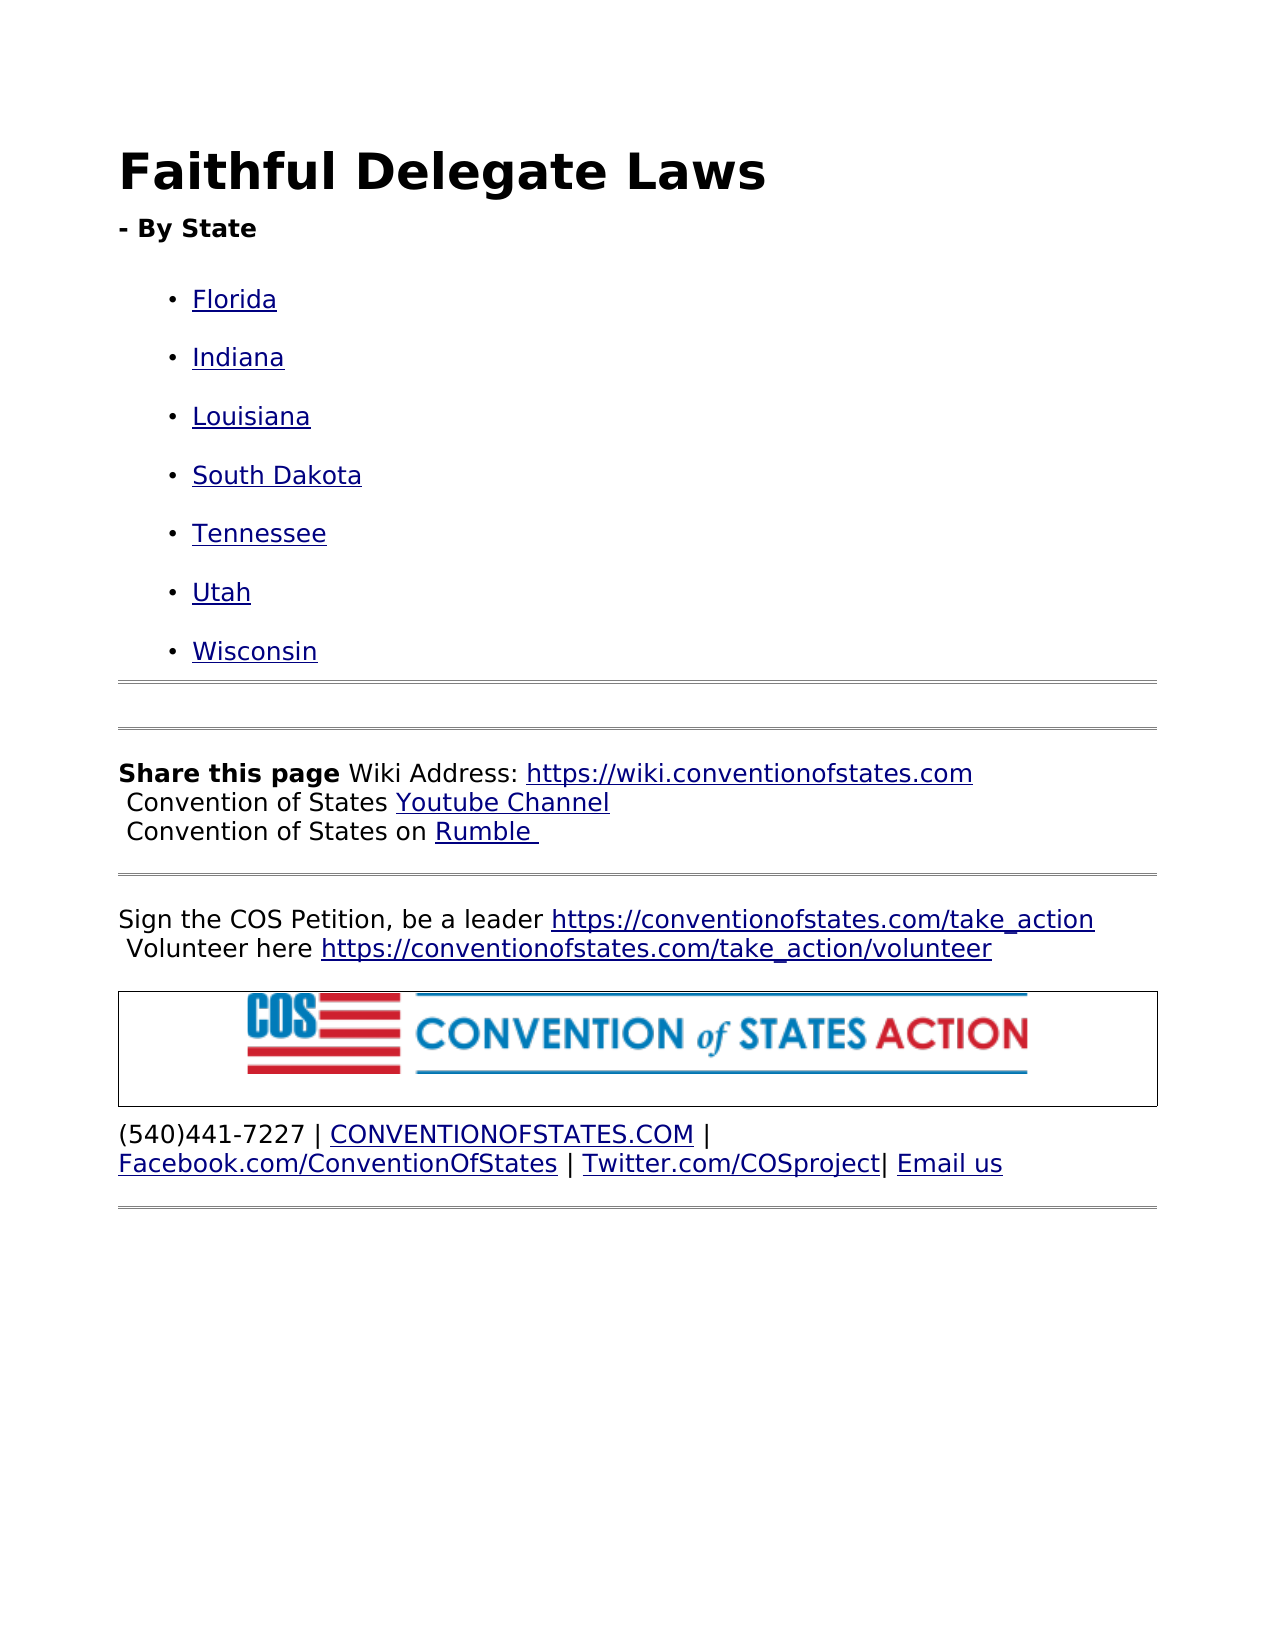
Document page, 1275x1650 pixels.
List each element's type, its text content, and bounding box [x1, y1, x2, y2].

text - By State [118, 214, 1157, 243]
list Indiana [177, 344, 1157, 373]
list Utah [177, 578, 1157, 607]
text Share this page Wiki Address: https://wiki.conventionofstates.com Convention of States Youtube Channel Convention of States on Rumble [118, 759, 1157, 846]
list Louisiana [177, 402, 1157, 431]
list Tennessee [177, 519, 1157, 549]
table_header [119, 992, 1157, 1106]
list Wisconsin [177, 637, 1157, 666]
text (540)441-7227 | CONVENTIONOFSTATES.COM | Facebook.com/ConventionOfStates | Twitter.com/COSproject| Email us [118, 1120, 1157, 1179]
text Sign the COS Petition, be a leader https://conventionofstates.com/take_action Volunteer here https://conventionofstates.com/take_action/volunteer [118, 905, 1157, 963]
list Florida [177, 285, 1157, 314]
subtitle Faithful Delegate Laws [118, 143, 1157, 201]
list South Dakota [177, 461, 1157, 490]
picture [247, 993, 1028, 1074]
